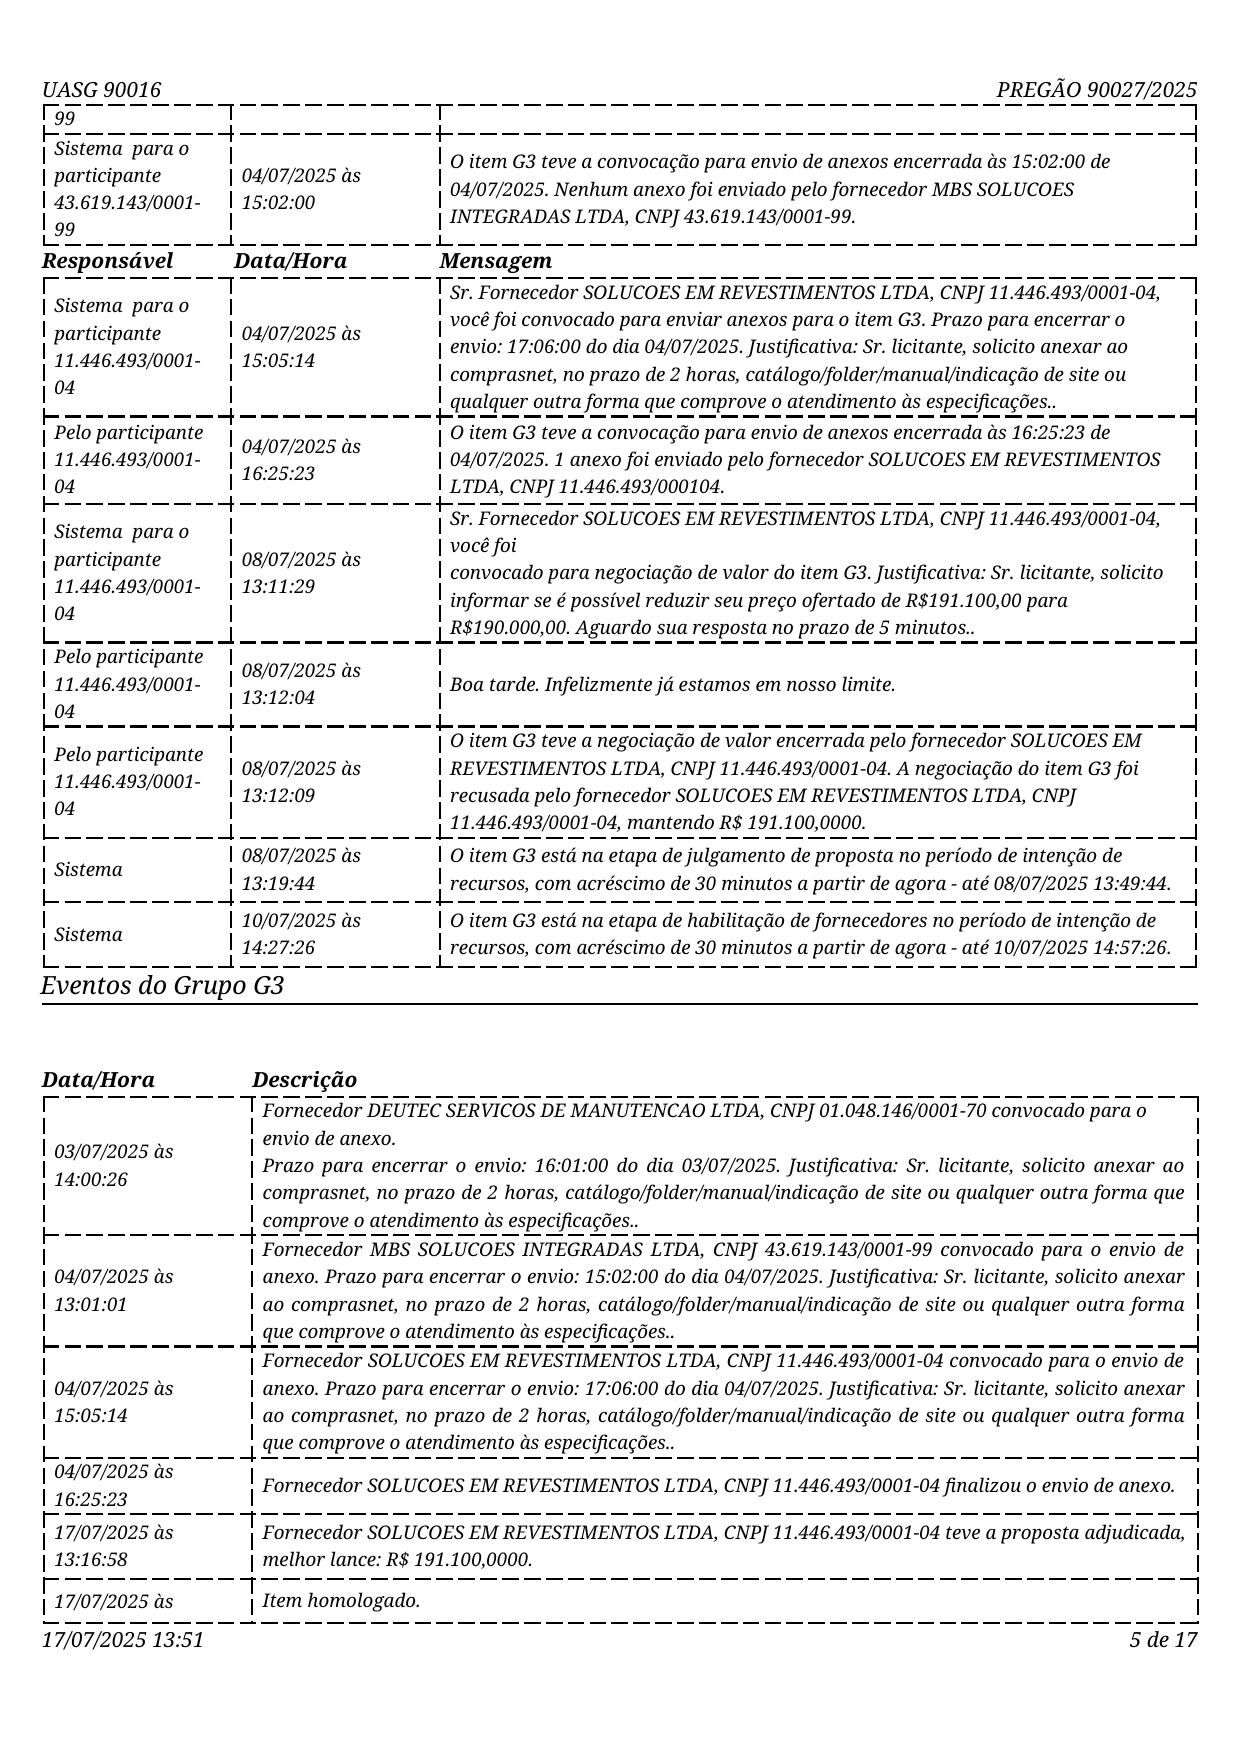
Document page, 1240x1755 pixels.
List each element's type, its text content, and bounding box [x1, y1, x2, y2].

table_cell Pelo participante 11.446.493/0001-04 [44, 641, 231, 725]
table_cell Fornecedor SOLUCOES EM REVESTIMENTOS LTDA, CNPJ 11.446.493/0001-04 finalizou o envio de anexo. [252, 1457, 1198, 1513]
table_cell 04/07/2025 às 15:02:00 [231, 133, 439, 244]
table_cell Sistema para o participante 11.446.493/0001-04 [44, 503, 231, 641]
table_header 04/07/2025 às 15:05:14 [231, 277, 439, 415]
table_cell O item G3 teve a convocação para envio de anexos encerrada às 16:25:23 de 04/07/2025. 1 anexo foi enviado pelo fornecedor SOLUCOES EM REVESTIMENTOS LTDA, CNPJ 11.446.493/000104. [440, 415, 1196, 503]
table_cell 08/07/2025 às 13:19:44 [231, 837, 439, 901]
table_cell 04/07/2025 às 13:01:01 [44, 1234, 252, 1345]
table_cell Sr. Fornecedor SOLUCOES EM REVESTIMENTOS LTDA, CNPJ 11.446.493/0001-04, você foi convocado para negociação de valor do item G3. Justificativa: Sr. licitante, solicito informar se é possível reduzir seu preço ofertado de R$191.100,00 para R$190.000,00. Aguardo sua resposta no prazo de 5 minutos.. [440, 503, 1196, 641]
table_cell 04/07/2025 às 16:25:23 [44, 1457, 252, 1513]
table_cell Fornecedor MBS SOLUCOES INTEGRADAS LTDA, CNPJ 43.619.143/0001-99 convocado para o envio de anexo. Prazo para encerrar o envio: 15:02:00 do dia 04/07/2025. Justificativa: Sr. licitante, solicito anexar ao comprasnet, no prazo de 2 horas, catálogo/folder/manual/indicação de site ou qualquer outra forma que comprove o atendimento às especificações.. [252, 1234, 1198, 1345]
table_header 03/07/2025 às 14:00:26 [44, 1096, 252, 1234]
text Data/Hora Descrição [42, 1065, 1200, 1093]
table_cell [440, 104, 1196, 133]
table_cell [231, 104, 439, 133]
table_cell Pelo participante 11.446.493/0001-04 [44, 415, 231, 503]
table_header Fornecedor DEUTEC SERVICOS DE MANUTENCAO LTDA, CNPJ 01.048.146/0001-70 convocado para o envio de anexo. Prazo para encerrar o envio: 16:01:00 do dia 03/07/2025. Justificativa: Sr. licitante, solicito anexar ao comprasnet, no prazo de 2 horas, catálogo/folder/manual/indicação de site ou qualquer outra forma que comprove o atendimento às especificações.. [252, 1096, 1198, 1234]
table_header Sistema para o participante 11.446.493/0001-04 [44, 277, 231, 415]
table_cell Boa tarde. Infelizmente já estamos em nosso limite. [440, 641, 1196, 725]
table_cell Item homologado. [252, 1578, 1198, 1622]
table_cell 04/07/2025 às 15:05:14 [44, 1345, 252, 1457]
table_cell 08/07/2025 às 13:12:09 [231, 725, 439, 837]
table_cell Sistema para o participante 43.619.143/0001-99 [44, 133, 231, 244]
table_cell 17/07/2025 às [44, 1578, 252, 1622]
table_cell 08/07/2025 às 13:11:29 [231, 503, 439, 641]
text Eventos do Grupo G3 [40, 968, 1200, 1002]
table_header Sr. Fornecedor SOLUCOES EM REVESTIMENTOS LTDA, CNPJ 11.446.493/0001-04, você foi convocado para enviar anexos para o item G3. Prazo para encerrar o envio: 17:06:00 do dia 04/07/2025. Justificativa: Sr. licitante, solicito anexar ao comprasnet, no prazo de 2 horas, catálogo/folder/manual/indicação de site ou qualquer outra forma que comprove o atendimento às especificações.. [440, 277, 1196, 415]
table_cell 08/07/2025 às 13:12:04 [231, 641, 439, 725]
table_cell Fornecedor SOLUCOES EM REVESTIMENTOS LTDA, CNPJ 11.446.493/0001-04 convocado para o envio de anexo. Prazo para encerrar o envio: 17:06:00 do dia 04/07/2025. Justificativa: Sr. licitante, solicito anexar ao comprasnet, no prazo de 2 horas, catálogo/folder/manual/indicação de site ou qualquer outra forma que comprove o atendimento às especificações.. [252, 1345, 1198, 1457]
text Responsável Data/Hora Mensagem [42, 246, 1200, 274]
table_cell O item G3 está na etapa de julgamento de proposta no período de intenção de recursos, com acréscimo de 30 minutos a partir de agora - até 08/07/2025 13:49:44. [440, 837, 1196, 901]
table_cell O item G3 está na etapa de habilitação de fornecedores no período de intenção de recursos, com acréscimo de 30 minutos a partir de agora - até 10/07/2025 14:57:26. [440, 901, 1196, 966]
table_cell 99 [44, 104, 231, 133]
table_cell 17/07/2025 às 13:16:58 [44, 1513, 252, 1578]
table_cell 10/07/2025 às 14:27:26 [231, 901, 439, 966]
table_cell Pelo participante 11.446.493/0001-04 [44, 725, 231, 837]
table_cell O item G3 teve a negociação de valor encerrada pelo fornecedor SOLUCOES EM REVESTIMENTOS LTDA, CNPJ 11.446.493/0001-04. A negociação do item G3 foi recusada pelo fornecedor SOLUCOES EM REVESTIMENTOS LTDA, CNPJ 11.446.493/0001-04, mantendo R$ 191.100,0000. [440, 725, 1196, 837]
table_cell Fornecedor SOLUCOES EM REVESTIMENTOS LTDA, CNPJ 11.446.493/0001-04 teve a proposta adjudicada, melhor lance: R$ 191.100,0000. [252, 1513, 1198, 1578]
table_cell Sistema [44, 837, 231, 901]
table_cell O item G3 teve a convocação para envio de anexos encerrada às 15:02:00 de 04/07/2025. Nenhum anexo foi enviado pelo fornecedor MBS SOLUCOES INTEGRADAS LTDA, CNPJ 43.619.143/0001-99. [440, 133, 1196, 244]
table_cell Sistema [44, 901, 231, 966]
table_cell 04/07/2025 às 16:25:23 [231, 415, 439, 503]
